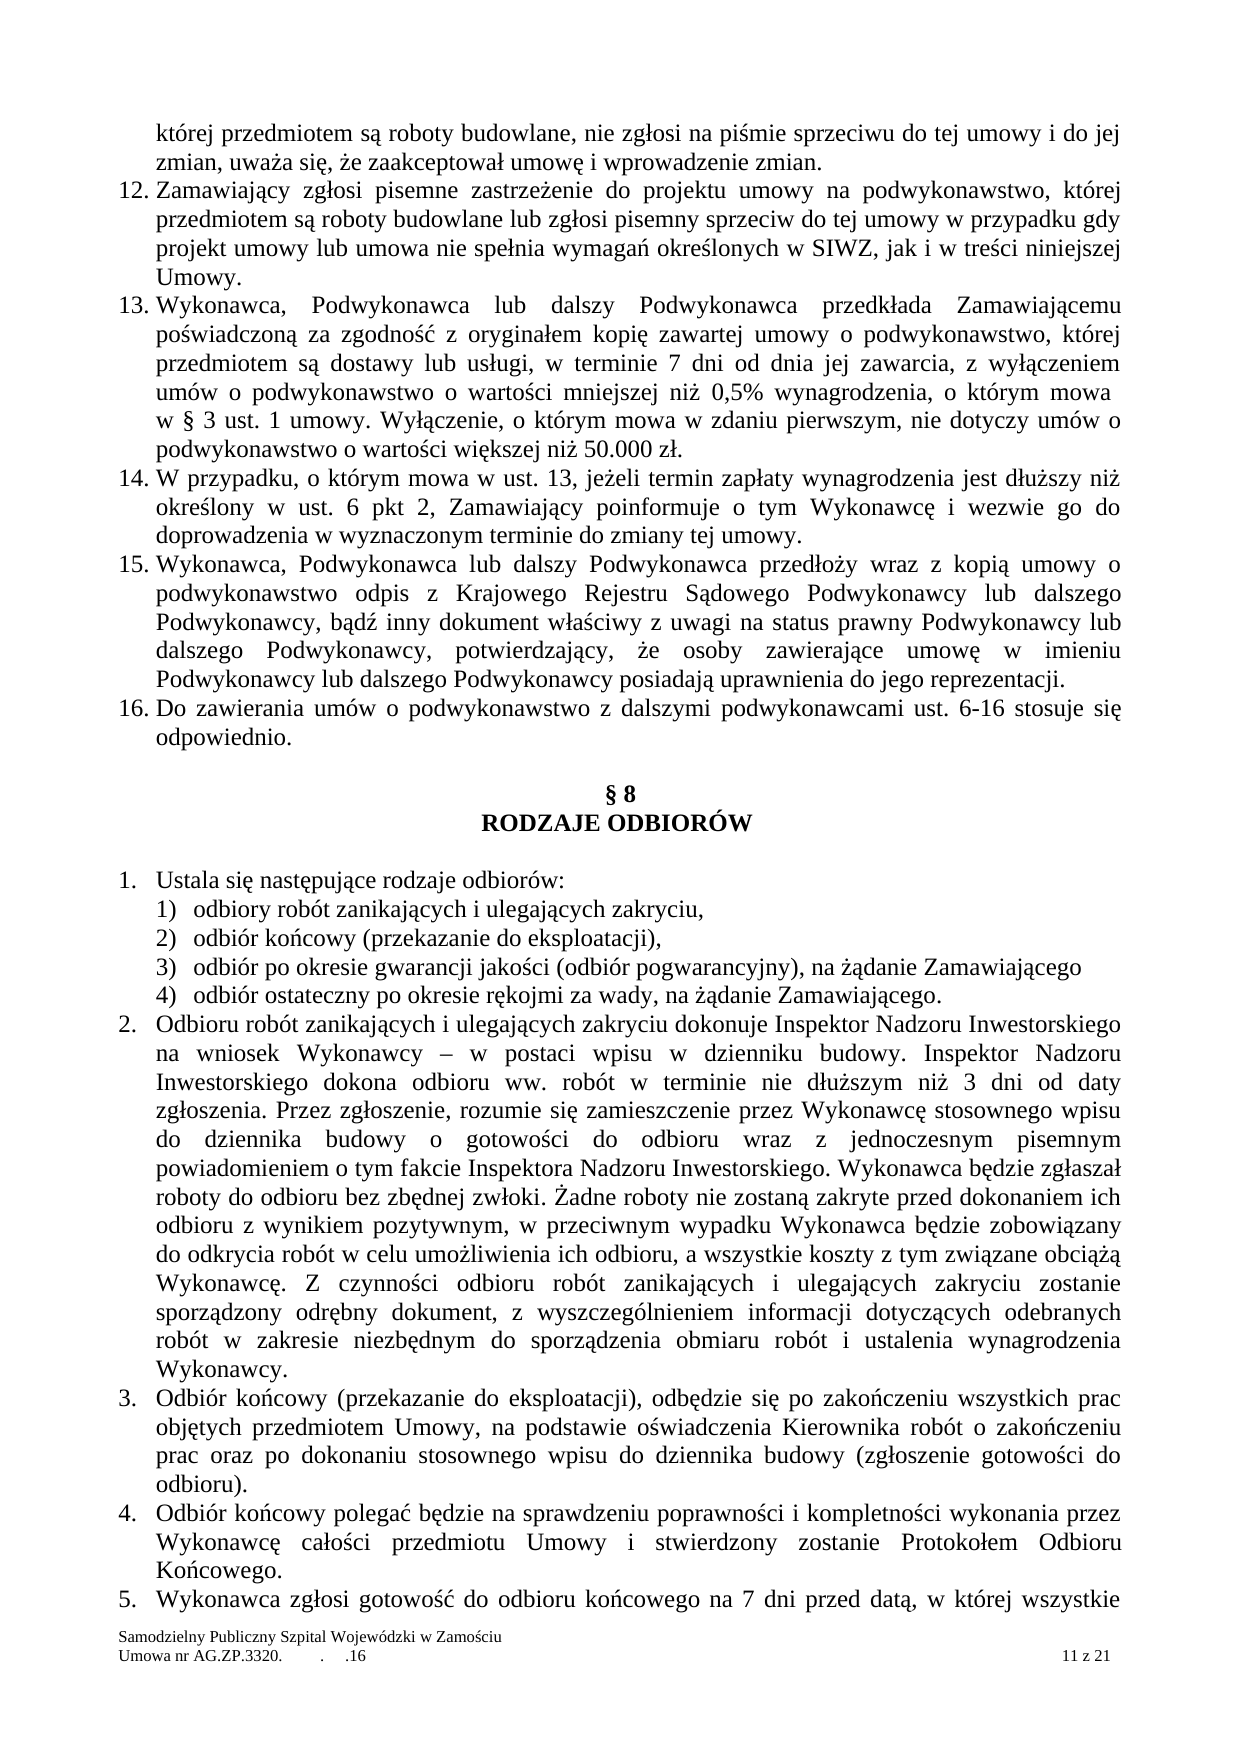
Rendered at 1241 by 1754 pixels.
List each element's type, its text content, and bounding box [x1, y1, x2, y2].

list Odbioru robót zanikających i ulegających zakryciu dokonuje Inspektor Nadzoru Inwestorskiego na wniosek Wykonawcy – w postaci wpisu w dzienniku budowy. Inspektor Nadzoru Inwestorskiego dokona odbioru ww. robót w terminie nie dłuższym niż 3 dni od daty zgłoszenia. Przez zgłoszenie, rozumie się zamieszczenie przez Wykonawcę stosownego wpisu do dziennika budowy o gotowości do odbioru wraz z jednoczesnym pisemnym powiadomieniem o tym fakcie Inspektora Nadzoru Inwestorskiego. Wykonawca będzie zgłaszał roboty do odbioru bez zbędnej zwłoki. Żadne roboty nie zostaną zakryte przed dokonaniem ich odbioru z wynikiem pozytywnym, w przeciwnym wypadku Wykonawca będzie zobowiązany do odkrycia robót w celu umożliwienia ich odbioru, a wszystkie koszty z tym związane obciążą Wykonawcę. Z czynności odbioru robót zanikających i ulegających zakryciu zostanie sporządzony odrębny dokument, z wyszczególnieniem informacji dotyczących odebranych robót w zakresie niezbędnym do sporządzenia obmiaru robót i ustalenia wynagrodzenia Wykonawcy. [118, 1009, 1122, 1383]
list Ustala się następujące rodzaje odbiorów: [118, 866, 1122, 894]
text § 8 [118, 779, 1122, 808]
list odbiór ostateczny po okresie rękojmi za wady, na żądanie Zamawiającego. [156, 981, 1122, 1009]
list odbiory robót zanikających i ulegających zakryciu, [156, 894, 1122, 923]
list Odbiór końcowy (przekazanie do eksploatacji), odbędzie się po zakończeniu wszystkich prac objętych przedmiotem Umowy, na podstawie oświadczenia Kierownika robót o zakończeniu prac oraz po dokonaniu stosownego wpisu do dziennika budowy (zgłoszenie gotowości do odbioru). [118, 1383, 1122, 1498]
list Wykonawca zgłosi gotowość do odbioru końcowego na 7 dni przed datą, w której wszystkie [118, 1584, 1122, 1613]
text RODZAJE ODBIORÓW [118, 808, 1122, 837]
list Do zawierania umów o podwykonawstwo z dalszymi podwykonawcami ust. 6-16 stosuje się odpowiednio. [118, 693, 1122, 751]
list odbiór po okresie gwarancji jakości (odbiór pogwarancyjny), na żądanie Zamawiającego [156, 952, 1122, 981]
list której przedmiotem są roboty budowlane, nie zgłosi na piśmie sprzeciwu do tej umowy i do jej zmian, uważa się, że zaakceptował umowę i wprowadzenie zmian. [118, 118, 1122, 176]
list W przypadku, o którym mowa w ust. 13, jeżeli termin zapłaty wynagrodzenia jest dłuższy niż określony w ust. 6 pkt 2, Zamawiający poinformuje o tym Wykonawcę i wezwie go do doprowadzenia w wyznaczonym terminie do zmiany tej umowy. [118, 463, 1122, 549]
list odbiór końcowy (przekazanie do eksploatacji), [156, 923, 1122, 952]
list Wykonawca, Podwykonawca lub dalszy Podwykonawca przedłoży wraz z kopią umowy o podwykonawstwo odpis z Krajowego Rejestru Sądowego Podwykonawcy lub dalszego Podwykonawcy, bądź inny dokument właściwy z uwagi na status prawny Podwykonawcy lub dalszego Podwykonawcy, potwierdzający, że osoby zawierające umowę w imieniu Podwykonawcy lub dalszego Podwykonawcy posiadają uprawnienia do jego reprezentacji. [118, 549, 1122, 693]
list Zamawiający zgłosi pisemne zastrzeżenie do projektu umowy na podwykonawstwo, której przedmiotem są roboty budowlane lub zgłosi pisemny sprzeciw do tej umowy w przypadku gdy projekt umowy lub umowa nie spełnia wymagań określonych w SIWZ, jak i w treści niniejszej Umowy. [118, 176, 1122, 291]
list Wykonawca, Podwykonawca lub dalszy Podwykonawca przedkłada Zamawiającemu poświadczoną za zgodność z oryginałem kopię zawartej umowy o podwykonawstwo, której przedmiotem są dostawy lub usługi, w terminie 7 dni od dnia jej zawarcia, z wyłączeniem umów o podwykonawstwo o wartości mniejszej niż 0,5% wynagrodzenia, o którym mowa w § 3 ust. 1 umowy. Wyłączenie, o którym mowa w zdaniu pierwszym, nie dotyczy umów o podwykonawstwo o wartości większej niż 50.000 zł. [118, 291, 1122, 463]
list Odbiór końcowy polegać będzie na sprawdzeniu poprawności i kompletności wykonania przez Wykonawcę całości przedmiotu Umowy i stwierdzony zostanie Protokołem Odbioru Końcowego. [118, 1498, 1122, 1584]
